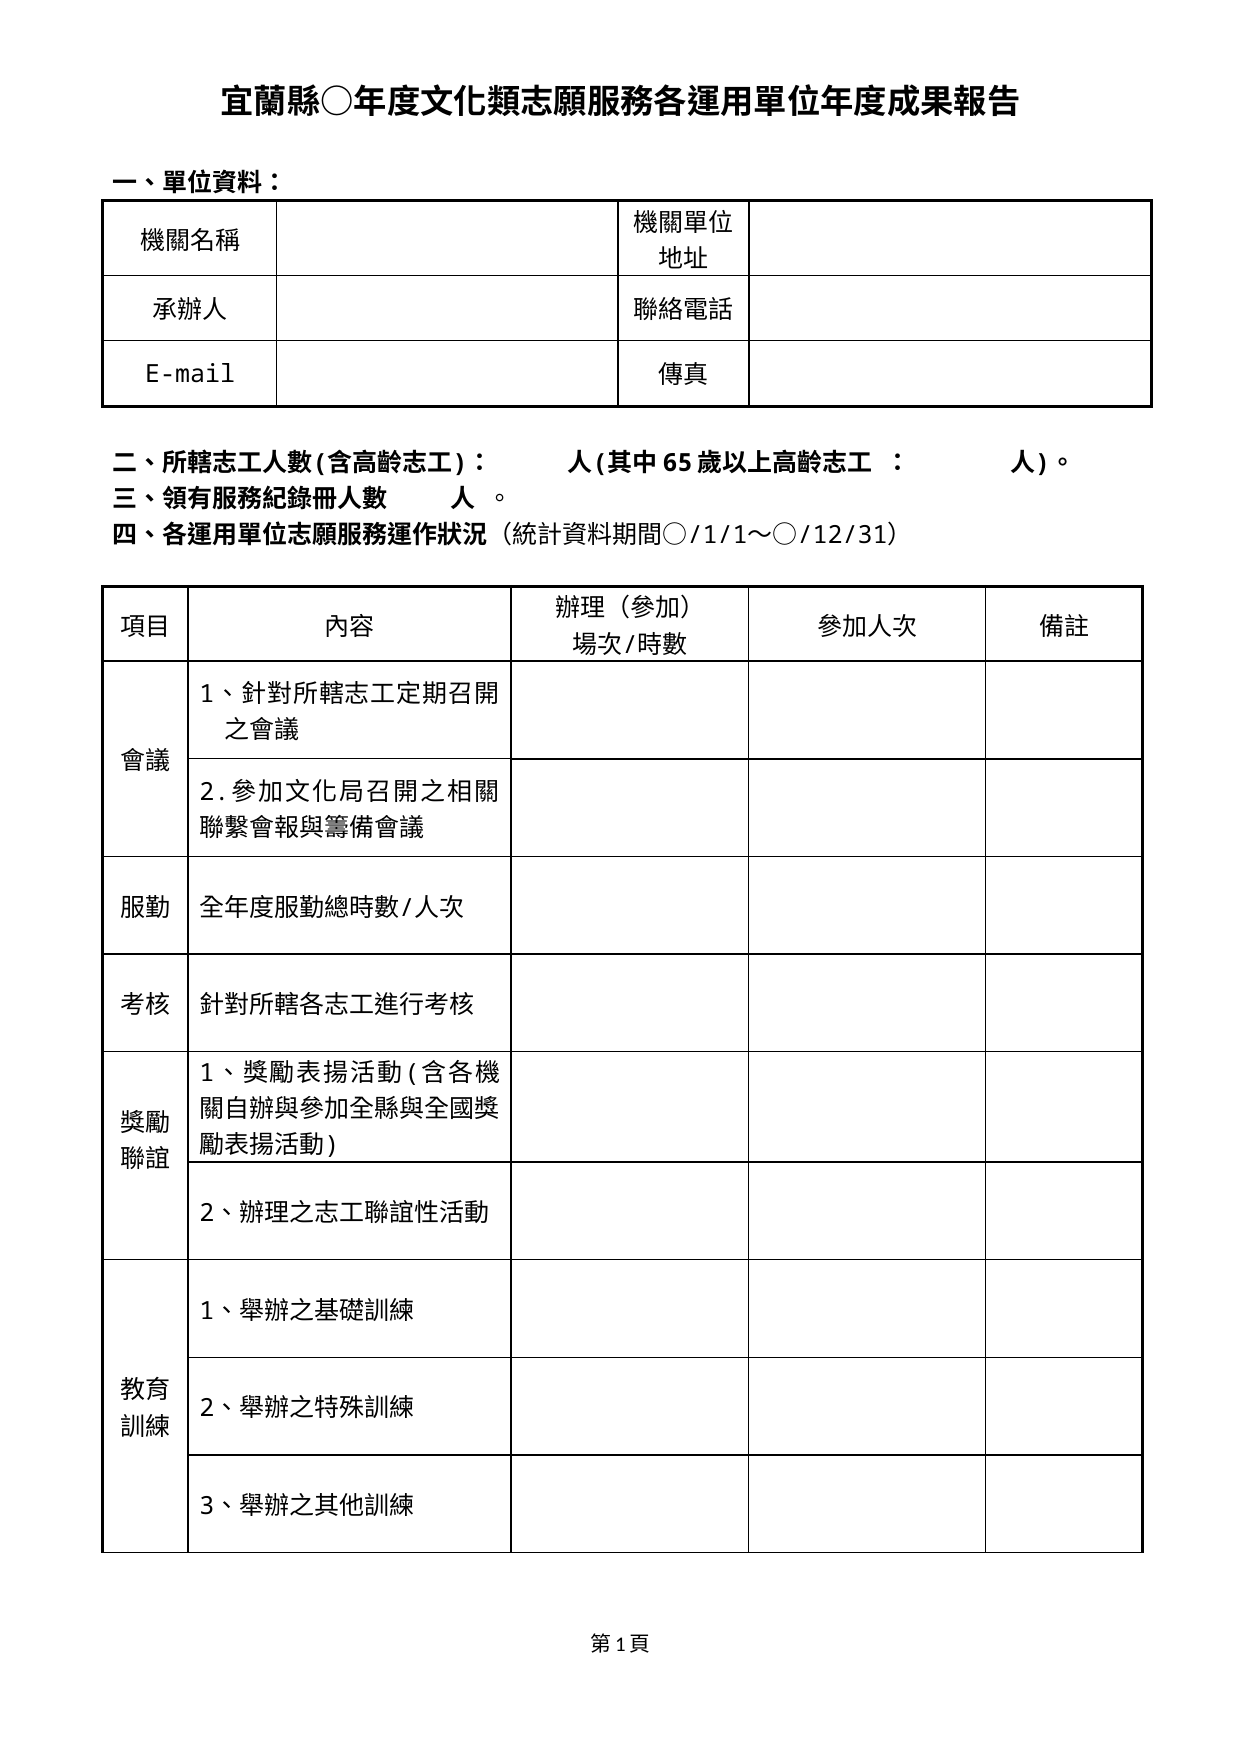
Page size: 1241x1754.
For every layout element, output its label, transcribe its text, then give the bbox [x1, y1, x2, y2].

table_cell [749, 1456, 985, 1552]
table_cell [512, 662, 748, 758]
table_cell [986, 662, 1141, 758]
table_cell [986, 955, 1141, 1051]
table_cell [277, 341, 617, 405]
table_cell 全年度服勤總時數/人次 [189, 857, 510, 953]
table_cell [986, 1358, 1141, 1454]
table_cell [512, 857, 748, 953]
table_cell 考核 [104, 955, 187, 1051]
table_cell [986, 1052, 1141, 1161]
table_cell 1、舉辦之基礎訓練 [189, 1260, 510, 1356]
table_cell [749, 1358, 985, 1454]
table_cell 承辦人 [104, 276, 276, 340]
table_cell 2、舉辦之特殊訓練 [189, 1358, 510, 1454]
table_cell [512, 1260, 748, 1356]
table_header 辦理（參加） 場次/時數 [512, 588, 748, 660]
table_header [277, 202, 617, 275]
table_cell 聯絡電話 [619, 276, 748, 340]
table_header 內容 [189, 588, 510, 660]
table_header [750, 202, 1150, 275]
table_cell [986, 760, 1141, 856]
table_cell [986, 857, 1141, 953]
table_cell [749, 1163, 985, 1259]
text 二、所轄志工人數(含高齡志工)： 人(其中65歲以上高齡志工 ： 人)。 [112, 442, 1128, 478]
table_cell [512, 1052, 748, 1161]
table_cell [749, 857, 985, 953]
table_cell 3、舉辦之其他訓練 [189, 1456, 510, 1552]
table_cell [512, 1456, 748, 1552]
table_cell [986, 1260, 1141, 1356]
table_cell 2.參加文化局召開之相關聯繫會報與籌備會議 [189, 759, 510, 856]
table_cell [277, 276, 617, 340]
table_cell [512, 1163, 748, 1259]
table_cell [749, 760, 985, 856]
table_cell [749, 1052, 985, 1161]
table_cell [749, 662, 985, 758]
table_cell 教育訓練 [104, 1260, 187, 1552]
table_cell [749, 955, 985, 1051]
table_header 機關單位地址 [619, 202, 748, 275]
table_cell 會議 [104, 662, 187, 856]
text 四、各運用單位志願服務運作狀況（統計資料期間○/1/1～○/12/31） [112, 514, 1128, 551]
table_cell 2、辦理之志工聯誼性活動 [189, 1163, 510, 1259]
table_cell 服勤 [104, 857, 187, 953]
table_header 備註 [986, 588, 1141, 660]
table_cell 1、獎勵表揚活動(含各機關自辦與參加全縣與全國獎勵表揚活動) [189, 1052, 510, 1161]
table_header 機關名稱 [104, 202, 276, 275]
table_cell 傳真 [619, 341, 748, 405]
table_cell 針對所轄各志工進行考核 [189, 955, 510, 1051]
table_header 參加人次 [749, 588, 985, 660]
table_cell 1、針對所轄志工定期召開之會議 [189, 662, 510, 758]
text 宜蘭縣○年度文化類志願服務各運用單位年度成果報告 [112, 75, 1128, 123]
table_cell [512, 1358, 748, 1454]
table_cell [749, 1260, 985, 1356]
table_header 項目 [104, 588, 187, 660]
table_cell [750, 341, 1150, 405]
table_cell [986, 1456, 1141, 1552]
table_cell E-mail [104, 341, 276, 405]
table_cell [512, 760, 748, 856]
table_cell [512, 955, 748, 1051]
table_cell 獎勵聯誼 [104, 1052, 187, 1259]
text 一、單位資料： [112, 163, 1128, 199]
table_cell [750, 276, 1150, 340]
text 三、領有服務紀錄冊人數 人 。 [112, 478, 1128, 514]
table_cell [986, 1163, 1141, 1259]
